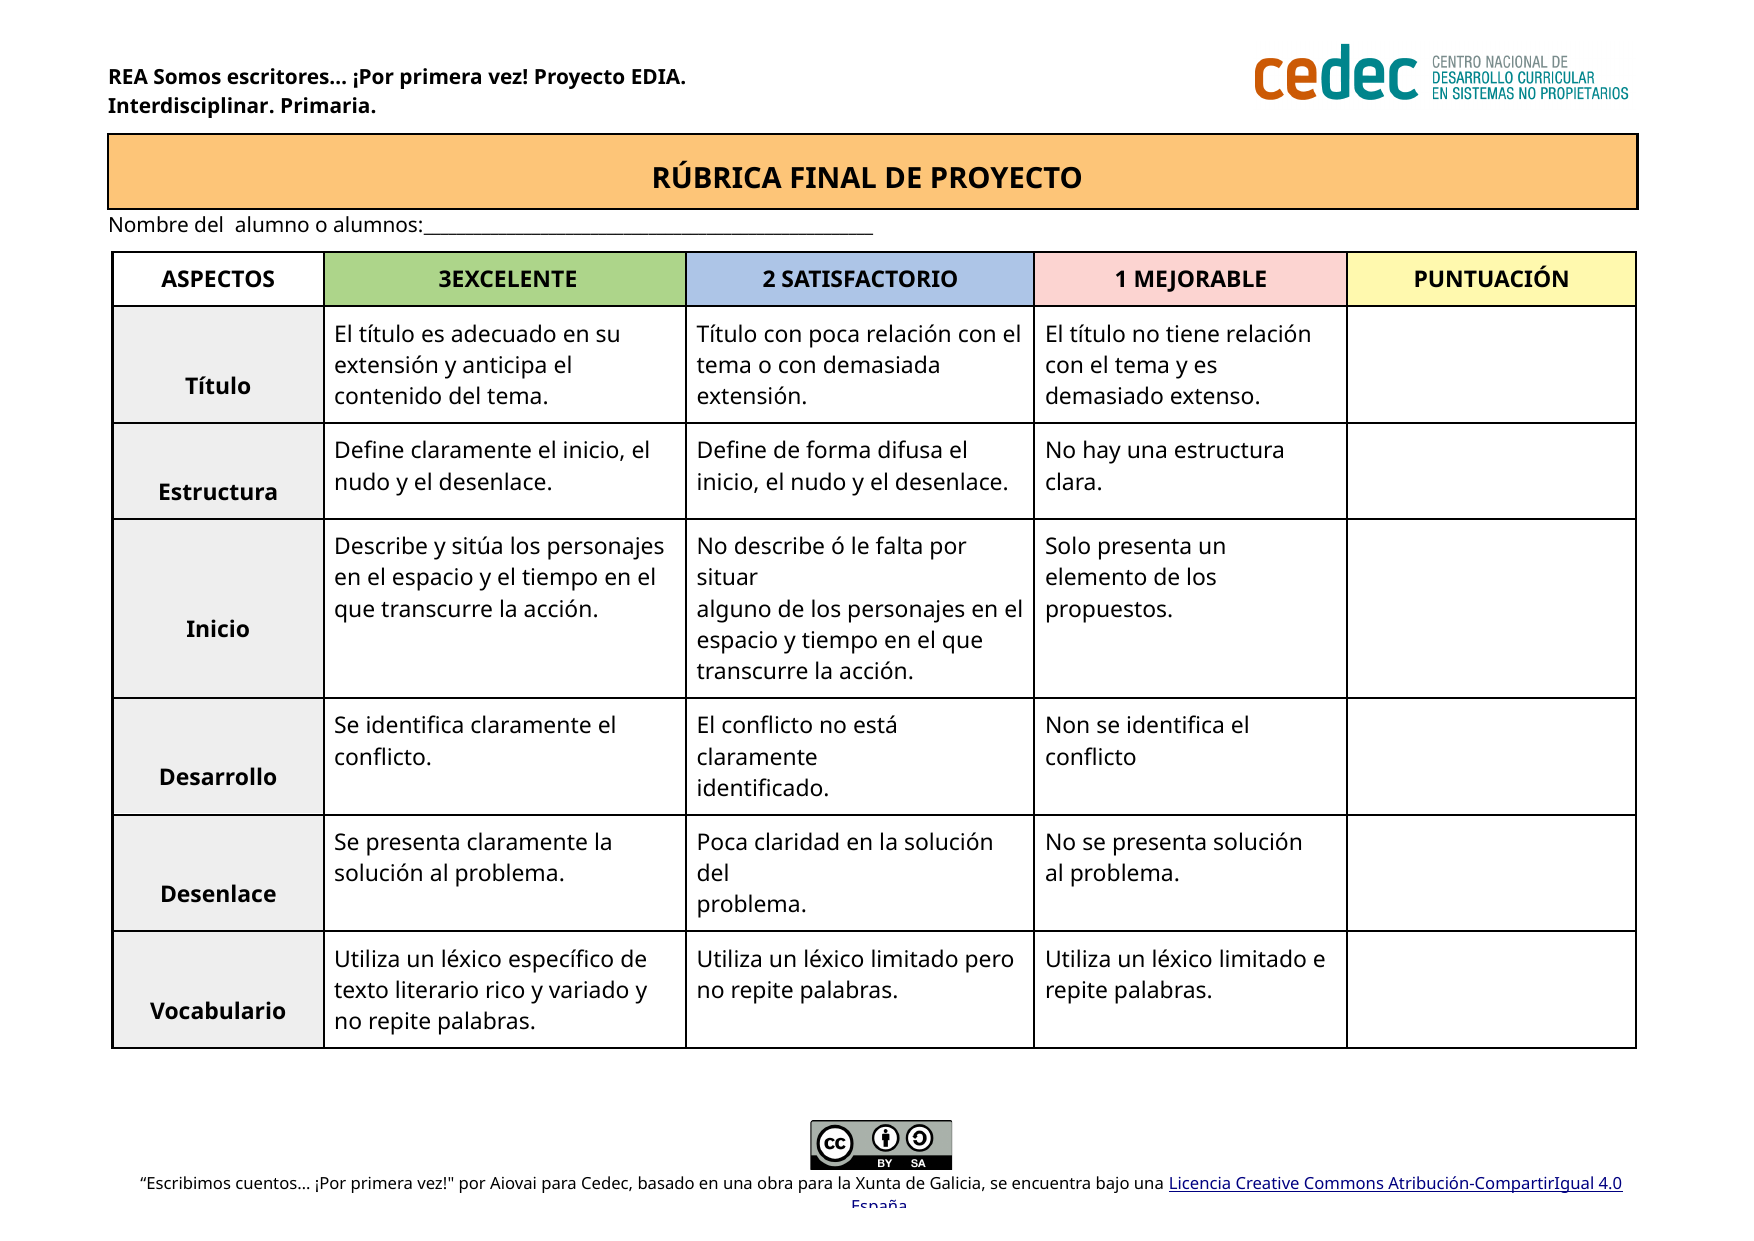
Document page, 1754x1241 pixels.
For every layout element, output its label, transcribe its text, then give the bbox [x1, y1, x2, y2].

table_cell Utiliza un léxico específico de texto literario rico y variado y no repite palabras. [325, 932, 685, 1047]
table_header 2 SATISFACTORIO [687, 253, 1033, 305]
table_cell El conflicto no está claramente identificado. [687, 699, 1033, 813]
table_cell Se identifica claramente el conflicto. [325, 699, 685, 813]
table_header 3EXCELENTE [325, 253, 685, 305]
table_cell Desenlace [114, 816, 323, 930]
table_cell Non se identifica el conflicto [1035, 699, 1346, 813]
table_header RÚBRICA FINAL DE PROYECTO [109, 135, 1636, 208]
table_cell Utiliza un léxico limitado pero no repite palabras. [687, 932, 1033, 1047]
table_cell El título no tiene relación con el tema y es demasiado extenso. [1035, 307, 1346, 422]
table_cell Utiliza un léxico limitado e repite palabras. [1035, 932, 1346, 1047]
table_cell Se presenta claramente la solución al problema. [325, 816, 685, 930]
table_cell Define claramente el inicio, el nudo y el desenlace. [325, 424, 685, 518]
table_header ASPECTOS [114, 253, 323, 305]
table_header PUNTUACIÓN [1348, 253, 1635, 305]
table_cell Título [114, 307, 323, 422]
table_cell [1348, 424, 1635, 518]
table_cell Título con poca relación con el tema o con demasiada extensión. [687, 307, 1033, 422]
table_cell Vocabulario [114, 932, 323, 1047]
table_cell Estructura [114, 424, 323, 518]
picture [1252, 41, 1637, 110]
table_cell Define de forma difusa el inicio, el nudo y el desenlace. [687, 424, 1033, 518]
table_cell [1348, 932, 1635, 1047]
table_header 1 MEJORABLE [1035, 253, 1346, 305]
table_cell Desarrollo [114, 699, 323, 813]
table_cell Poca claridad en la solución del problema. [687, 816, 1033, 930]
table_cell No describe ó le falta por situar alguno de los personajes en el espacio y tiempo en el que transcurre la acción. [687, 520, 1033, 697]
table_cell [1348, 699, 1635, 813]
table_cell No se presenta solución al problema. [1035, 816, 1346, 930]
table_cell [1348, 520, 1635, 697]
table_cell [1348, 307, 1635, 422]
table_cell Inicio [114, 520, 323, 697]
table_cell Describe y sitúa los personajes en el espacio y el tiempo en el que transcurre la acción. [325, 520, 685, 697]
table_cell Solo presenta un elemento de los propuestos. [1035, 520, 1346, 697]
table_cell [1348, 816, 1635, 930]
table_cell No hay una estructura clara. [1035, 424, 1346, 518]
picture [810, 1120, 953, 1170]
text Nombre del alumno o alumnos:______________________________________________________ [108, 210, 1655, 238]
table_cell El título es adecuado en su extensión y anticipa el contenido del tema. [325, 307, 685, 422]
